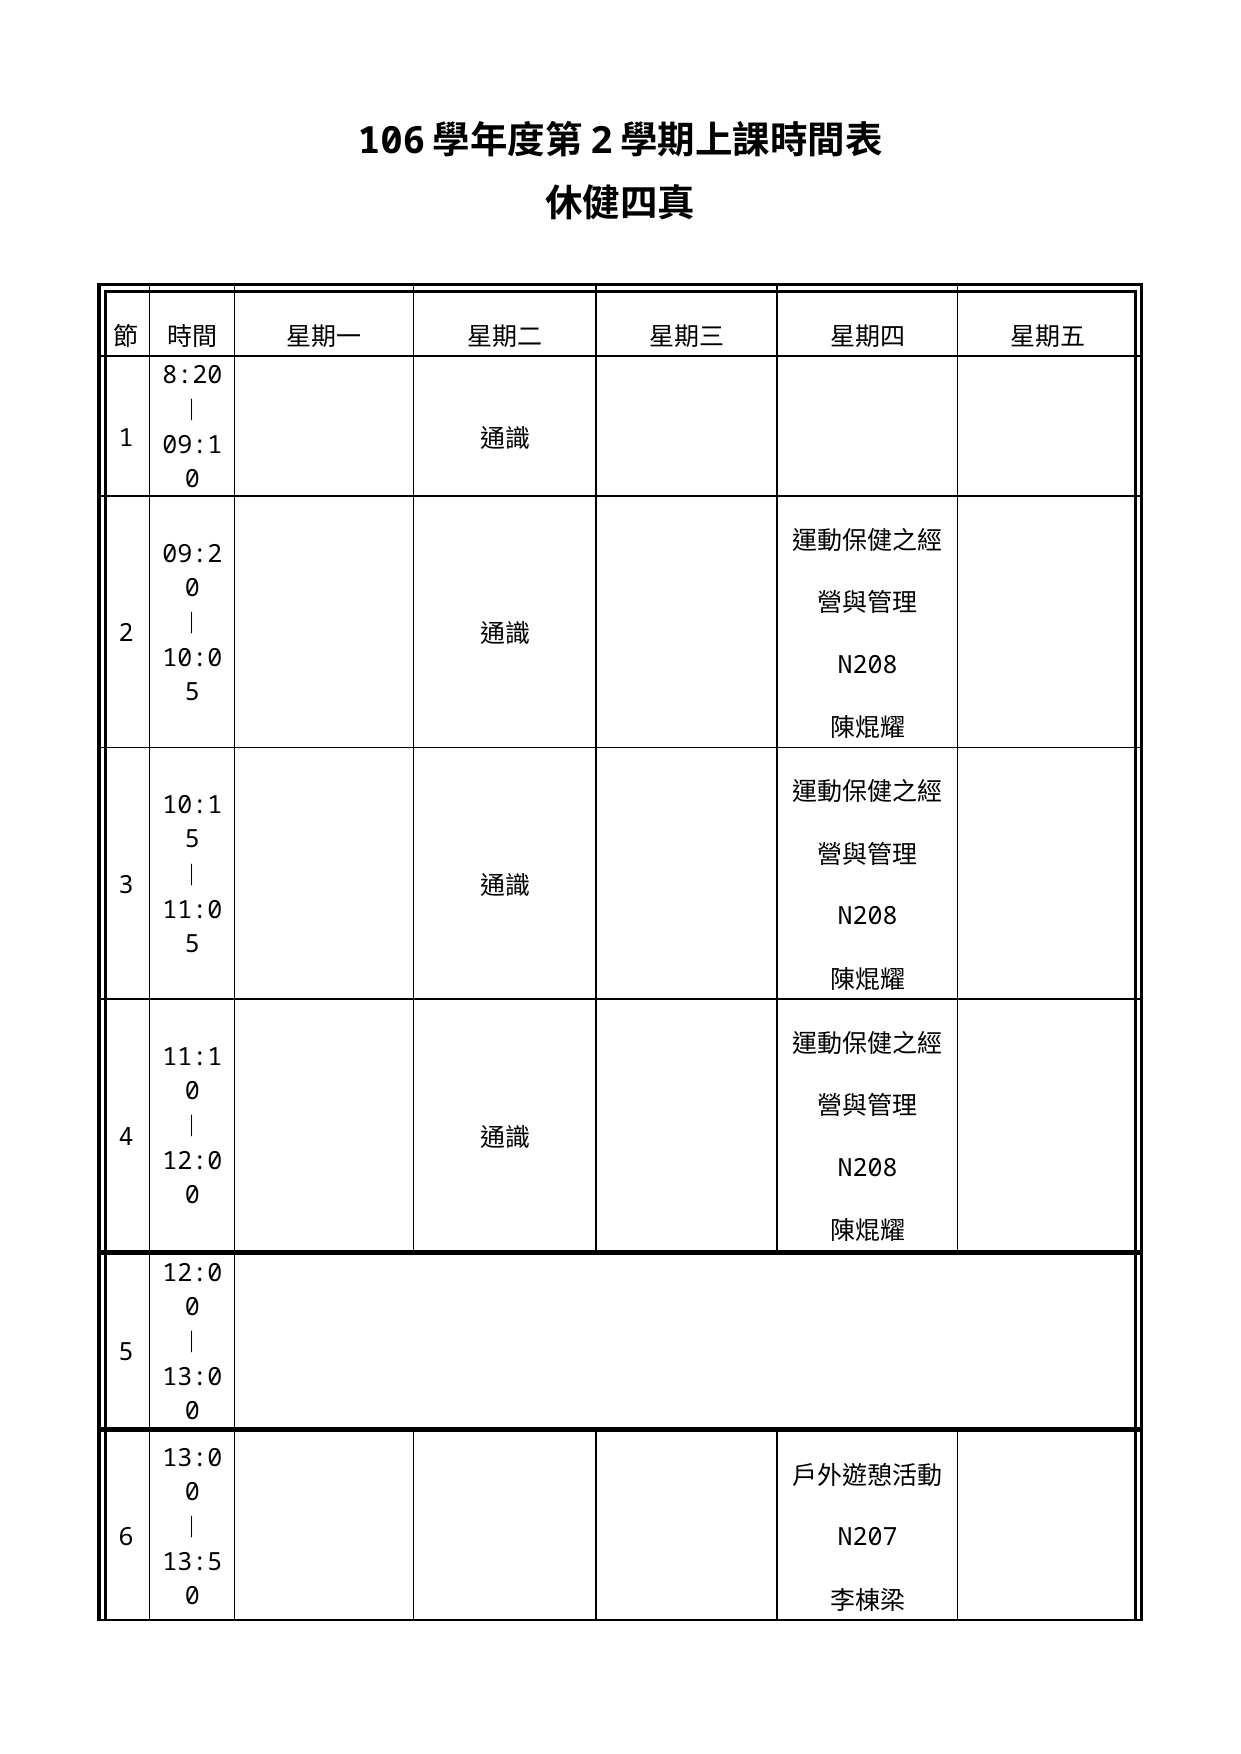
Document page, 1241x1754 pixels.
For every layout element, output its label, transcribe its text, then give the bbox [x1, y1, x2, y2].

table_cell 6 [107, 1432, 149, 1619]
table_header [414, 286, 595, 290]
table_cell [958, 497, 1134, 747]
table_header [778, 286, 957, 290]
table_cell [597, 1432, 776, 1619]
table_cell [235, 1000, 413, 1250]
table_cell [414, 1432, 595, 1619]
table_cell [235, 497, 413, 747]
table_cell [235, 357, 413, 495]
text 106學年度第2學期上課時間表 [89, 96, 1152, 158]
text 休健四真 [89, 158, 1152, 221]
table_cell 5 [107, 1255, 149, 1427]
table_cell [597, 748, 776, 998]
table_cell [958, 1432, 1134, 1619]
table_header 星期一 [235, 293, 413, 355]
table_header [235, 286, 413, 290]
table_header 節 [102, 286, 149, 355]
table_cell [235, 1255, 1134, 1427]
table_cell [958, 748, 1134, 998]
table_cell [235, 1432, 413, 1619]
table_cell 通識 [414, 748, 595, 998]
table_cell [235, 748, 413, 998]
table_cell 運動保健之經營與管理 N208 陳焜耀 [778, 497, 957, 747]
table_cell 2 [107, 497, 149, 747]
table_header 星期五 [958, 286, 1138, 355]
table_cell [597, 357, 776, 495]
table_cell 戶外遊憩活動N207 李棟梁 [778, 1432, 957, 1619]
table_cell 10:15 ︱ 11:05 [150, 748, 234, 998]
table_header 星期二 [414, 293, 595, 355]
table_header [597, 286, 776, 290]
table_header [150, 286, 234, 290]
table_cell [958, 357, 1134, 495]
table_cell 12:00 ︱ 13:00 [150, 1255, 234, 1427]
table_cell [597, 1000, 776, 1250]
table_cell 09:20 ︱ 10:05 [150, 497, 234, 747]
table_cell 3 [107, 748, 149, 998]
table_cell [597, 497, 776, 747]
table_cell 11:10 ︱ 12:00 [150, 1000, 234, 1250]
table_cell 通識 [414, 1000, 595, 1250]
table_cell 1 [107, 357, 149, 495]
table_cell 4 [107, 1000, 149, 1250]
table_cell 運動保健之經營與管理 N208 陳焜耀 [778, 1000, 957, 1250]
table_cell 13:00 ︱ 13:50 [150, 1432, 234, 1619]
table_header 星期三 [597, 293, 776, 355]
table_cell 運動保健之經營與管理 N208 陳焜耀 [778, 748, 957, 998]
table_cell [958, 1000, 1134, 1250]
table_cell 8:20 ︱ 09:10 [150, 357, 234, 495]
table_cell [778, 357, 957, 495]
table_header 時間 [150, 293, 234, 355]
table_header 星期四 [778, 293, 957, 355]
table_cell 通識 [414, 357, 595, 495]
table_cell 通識 [414, 497, 595, 747]
